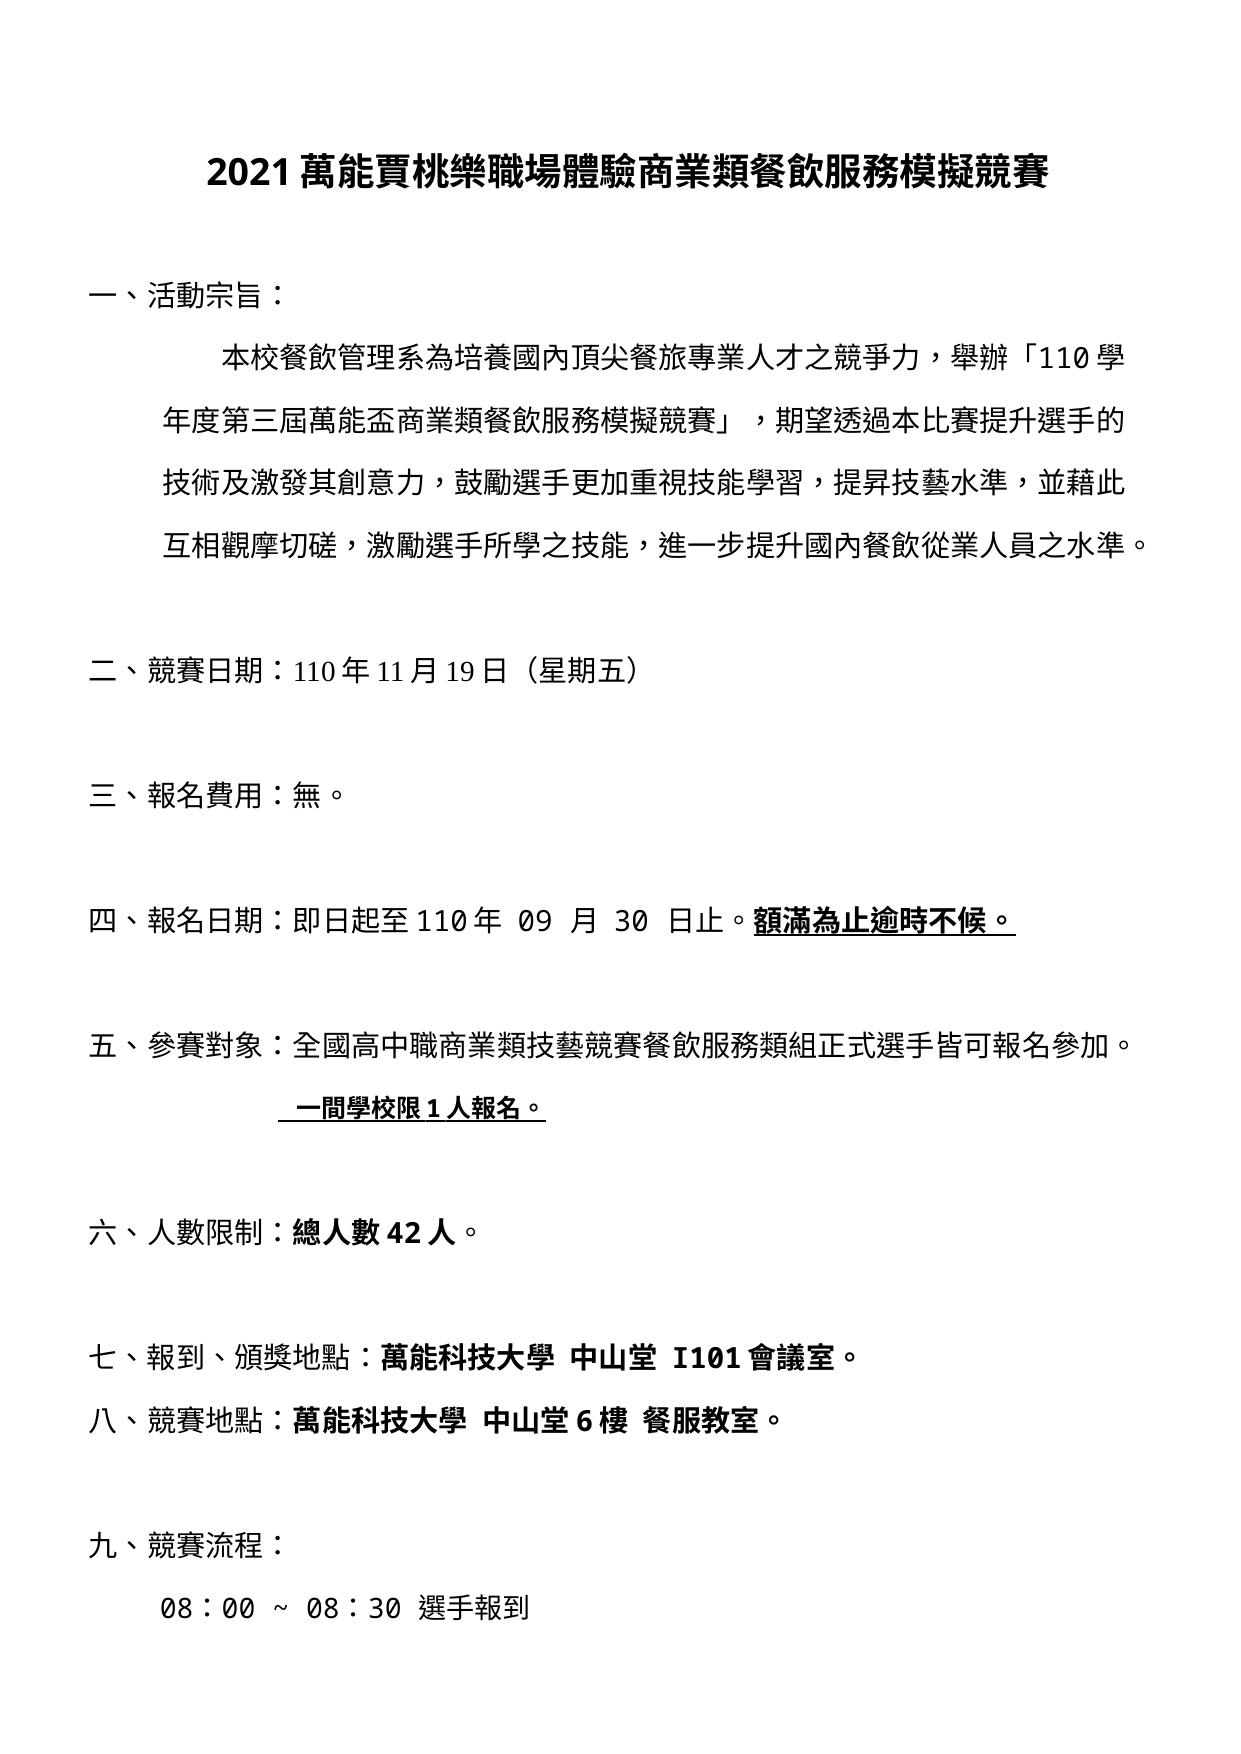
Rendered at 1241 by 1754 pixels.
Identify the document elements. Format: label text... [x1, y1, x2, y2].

text 九、競賽流程： [88, 1502, 1152, 1564]
text 八、競賽地點：萬能科技大學 中山堂6樓 餐服教室。 [88, 1377, 1152, 1439]
text 七、報到、頒獎地點：萬能科技大學 中山堂 I101會議室。 [88, 1314, 1152, 1377]
text 二、競賽日期：110年11月19日（星期五） [88, 627, 1152, 689]
text 一、活動宗旨： [88, 252, 1152, 314]
text 三、報名費用：無。 [88, 752, 1152, 814]
text 四、報名日期：即日起至110年 09 月 30 日止。額滿為止逾時不候。 [88, 877, 1152, 939]
text 六、人數限制：總人數42人。 [88, 1189, 1152, 1252]
text 五、參賽對象：全國高中職商業類技藝競賽餐飲服務類組正式選手皆可報名參加。 [88, 1002, 1152, 1064]
text 一間學校限1人報名。 [88, 1064, 1152, 1127]
text 08：00 ~ 08：30 選手報到 [103, 1564, 1152, 1627]
text 本校餐飲管理系為培養國內頂尖餐旅專業人才之競爭力，舉辦「110學年度第三屆萬能盃商業類餐飲服務模擬競賽」，期望透過本比賽提升選手的技術及激發其創意力，鼓勵選手更加重視技能學習，提昇技藝水準，並藉此互相觀摩切磋，激勵選手所學之技能，進一步提升國內餐飲從業人員之水準。 [162, 314, 1152, 564]
text 2021萬能賈桃樂職場體驗商業類餐飲服務模擬競賽 [103, 127, 1152, 189]
